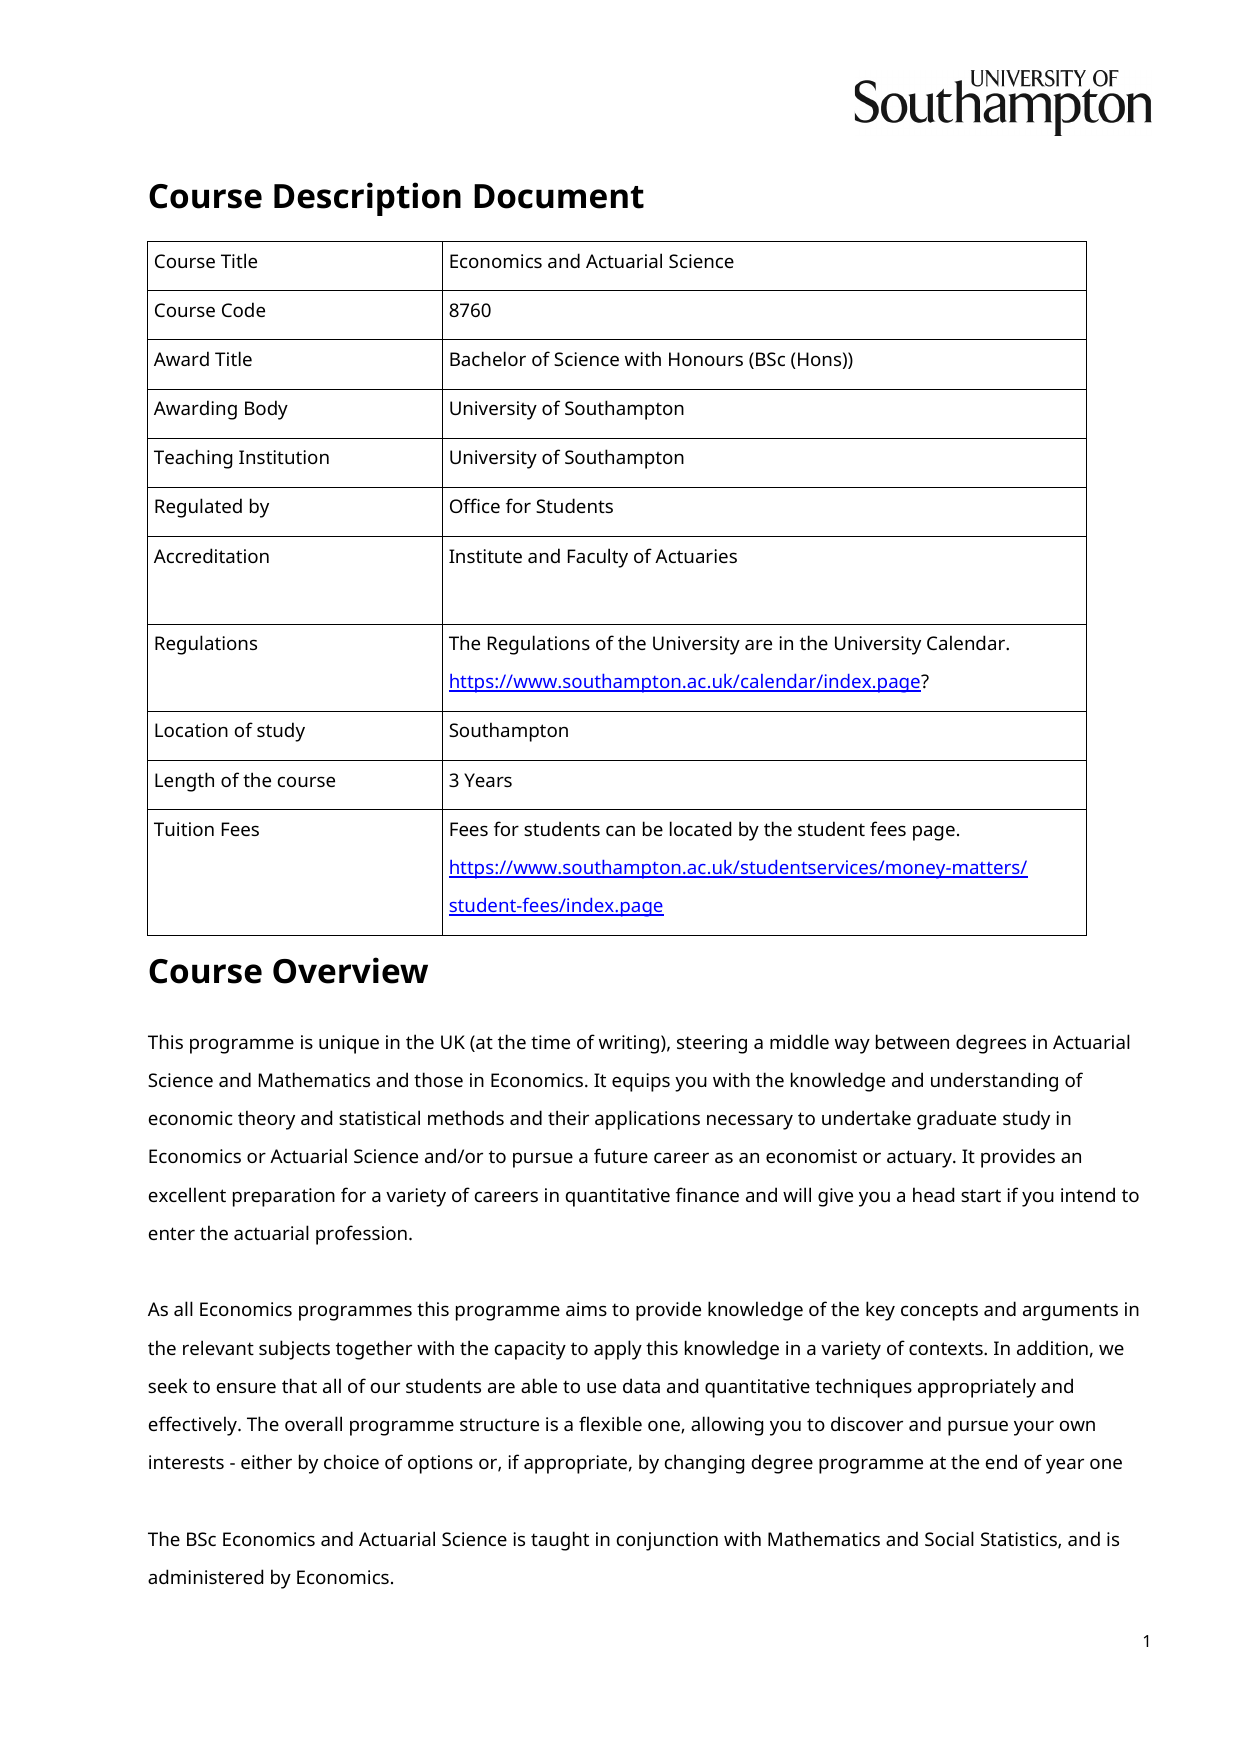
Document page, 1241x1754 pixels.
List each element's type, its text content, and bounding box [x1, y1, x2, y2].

table_cell Teaching Institution [148, 439, 442, 487]
table_cell Fees for students can be located by the student fees page. https://www.southampton.ac.uk/studentservices/money-matters/student-fees/index.page [443, 810, 1086, 935]
table_cell Institute and Faculty of Actuaries [443, 537, 1086, 623]
table_cell 3 Years [443, 761, 1086, 809]
table_cell Tuition Fees [148, 810, 442, 935]
table_cell Southampton [443, 712, 1086, 760]
table_cell 8760 [443, 291, 1086, 339]
subtitle Course Description Document [148, 173, 1152, 218]
table_cell Location of study [148, 712, 442, 760]
table_cell University of Southampton [443, 390, 1086, 438]
table_cell Bachelor of Science with Honours (BSc (Hons)) [443, 340, 1086, 388]
text This programme is unique in the UK (at the time of writing), steering a middle way between degrees in Actuarial Science and Mathematics and those in Economics. It equips you with the knowledge and understanding of economic theory and statistical methods and their applications necessary to undertake graduate study in Economics or Actuarial Science and/or to pursue a future career as an economist or actuary. It provides an excellent preparation for a variety of careers in quantitative finance and will give you a head start if you intend to enter the actuarial profession. As all Economics programmes this programme aims to provide knowledge of the key concepts and arguments in the relevant subjects together with the capacity to apply this knowledge in a variety of contexts. In addition, we seek to ensure that all of our students are able to use data and quantitative techniques appropriately and effectively. The overall programme structure is a flexible one, allowing you to discover and pursue your own interests - either by choice of options or, if appropriate, by changing degree programme at the end of year one The BSc Economics and Actuarial Science is taught in conjunction with Mathematics and Social Statistics, and is administered by Economics. [148, 1029, 1145, 1590]
table_cell Course Code [148, 291, 442, 339]
table_cell Award Title [148, 340, 442, 388]
table_cell Office for Students [443, 488, 1086, 536]
table_header Course Title [148, 242, 442, 290]
subtitle Course Overview [148, 948, 1152, 994]
table_cell Regulated by [148, 488, 442, 536]
table_cell Awarding Body [148, 390, 442, 438]
table_cell Accreditation [148, 537, 442, 623]
table_cell Length of the course [148, 761, 442, 809]
table_cell The Regulations of the University are in the University Calendar. https://www.southampton.ac.uk/calendar/index.page? [443, 625, 1086, 711]
table_cell Regulations [148, 625, 442, 711]
table_cell University of Southampton [443, 439, 1086, 487]
table_header Economics and Actuarial Science [443, 242, 1086, 290]
